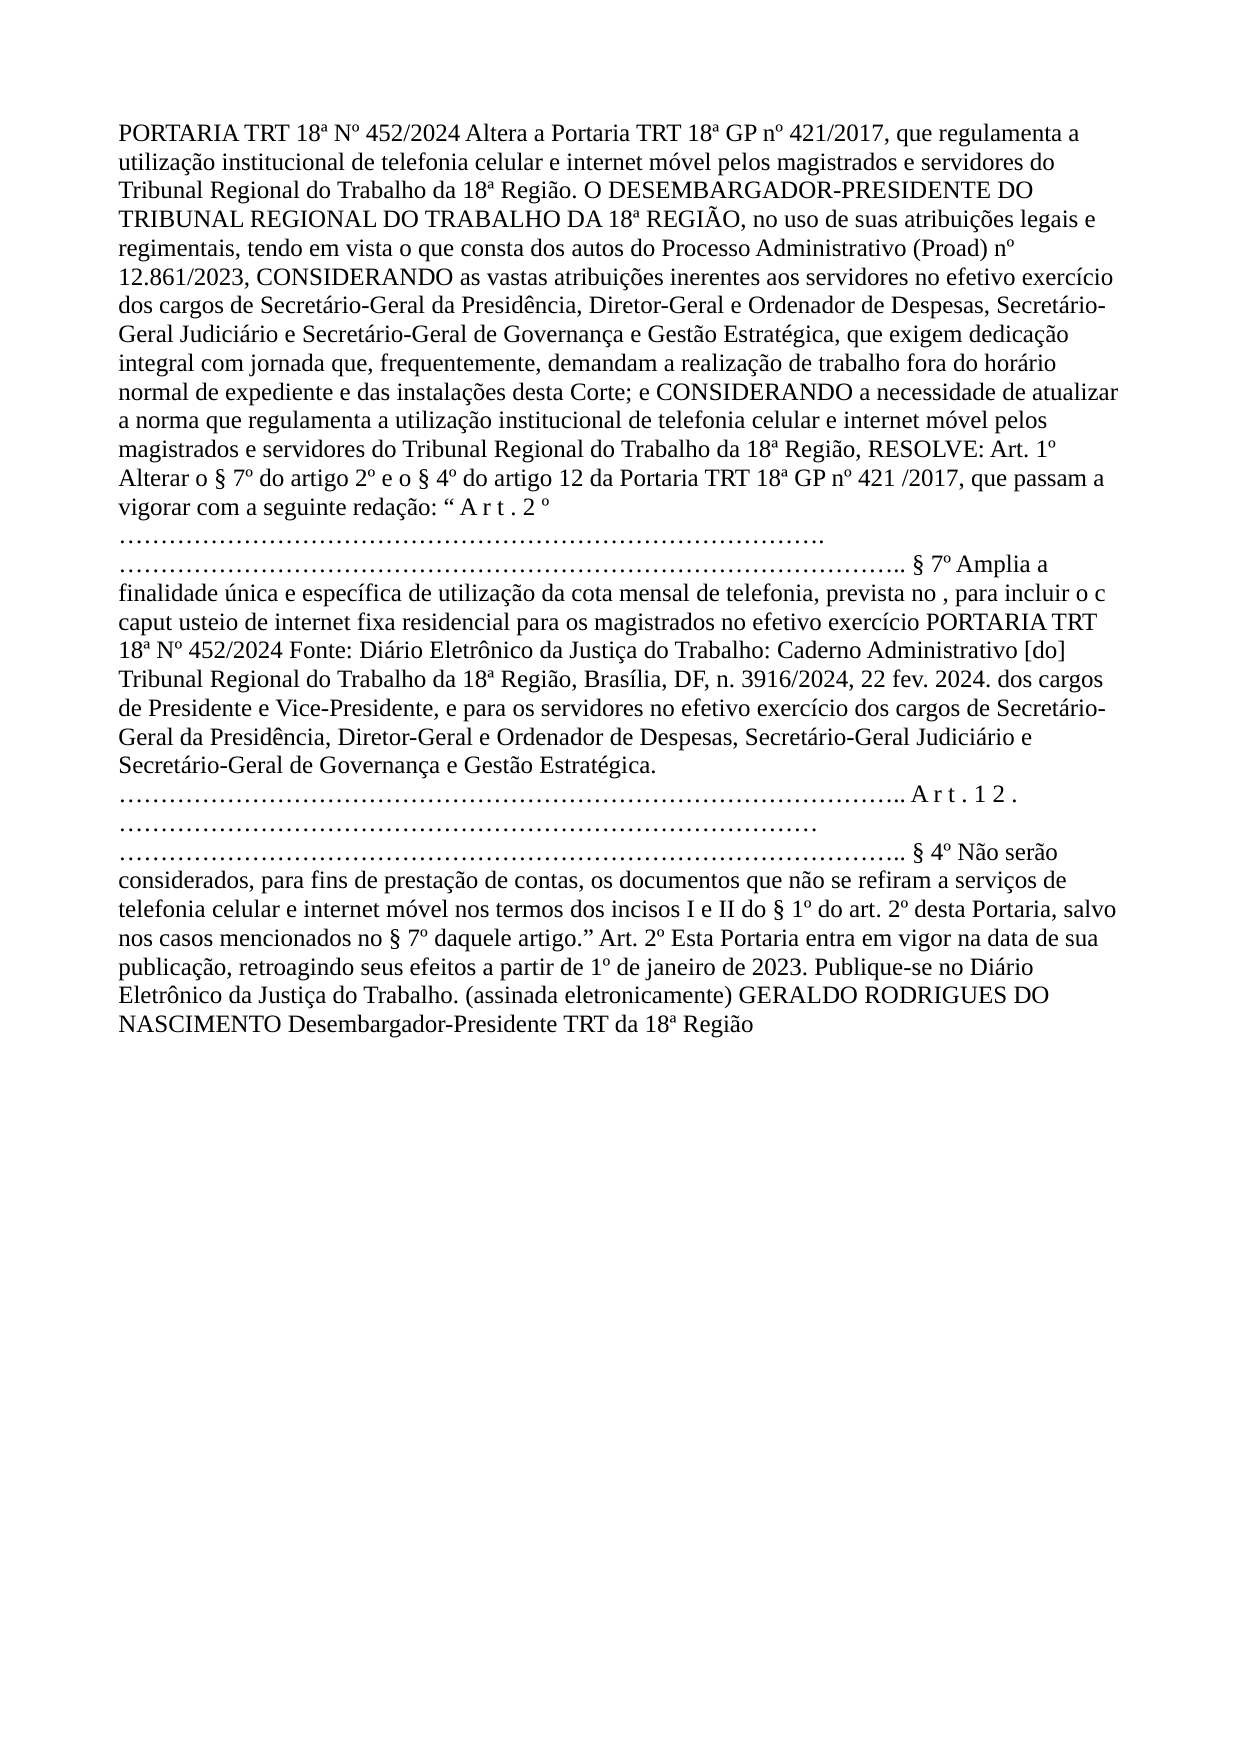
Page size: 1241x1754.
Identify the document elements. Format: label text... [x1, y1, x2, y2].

text PORTARIA TRT 18ª Nº 452/2024 Altera a Portaria TRT 18ª GP nº 421/2017, que regulamenta a utilização institucional de telefonia celular e internet móvel pelos magistrados e servidores do Tribunal Regional do Trabalho da 18ª Região. O DESEMBARGADOR-PRESIDENTE DO TRIBUNAL REGIONAL DO TRABALHO DA 18ª REGIÃO, no uso de suas atribuições legais e regimentais, tendo em vista o que consta dos autos do Processo Administrativo (Proad) nº 12.861/2023, CONSIDERANDO as vastas atribuições inerentes aos servidores no efetivo exercício dos cargos de Secretário-Geral da Presidência, Diretor-Geral e Ordenador de Despesas, Secretário-Geral Judiciário e Secretário-Geral de Governança e Gestão Estratégica, que exigem dedicação integral com jornada que, frequentemente, demandam a realização de trabalho fora do horário normal de expediente e das instalações desta Corte; e CONSIDERANDO a necessidade de atualizar a norma que regulamenta a utilização institucional de telefonia celular e internet móvel pelos magistrados e servidores do Tribunal Regional do Trabalho da 18ª Região, RESOLVE: Art. 1º Alterar o § 7º do artigo 2º e o § 4º do artigo 12 da Portaria TRT 18ª GP nº 421 /2017, que passam a vigorar com a seguinte redação: “ A r t . 2 º …………………………………………………………………………. ………………………………………………………………………………….. § 7º Amplia a finalidade única e específica de utilização da cota mensal de telefonia, prevista no , para incluir o c caput usteio de internet fixa residencial para os magistrados no efetivo exercício PORTARIA TRT 18ª Nº 452/2024 Fonte: Diário Eletrônico da Justiça do Trabalho: Caderno Administrativo [do] Tribunal Regional do Trabalho da 18ª Região, Brasília, DF, n. 3916/2024, 22 fev. 2024. dos cargos de Presidente e Vice-Presidente, e para os servidores no efetivo exercício dos cargos de Secretário-Geral da Presidência, Diretor-Geral e Ordenador de Despesas, Secretário-Geral Judiciário e Secretário-Geral de Governança e Gestão Estratégica. ………………………………………………………………………………….. A r t . 1 2 . ………………………………………………………………………… ………………………………………………………………………………….. § 4º Não serão considerados, para fins de prestação de contas, os documentos que não se refiram a serviços de telefonia celular e internet móvel nos termos dos incisos I e II do § 1º do art. 2º desta Portaria, salvo nos casos mencionados no § 7º daquele artigo.” Art. 2º Esta Portaria entra em vigor na data de sua publicação, retroagindo seus efeitos a partir de 1º de janeiro de 2023. Publique-se no Diário Eletrônico da Justiça do Trabalho. (assinada eletronicamente) GERALDO RODRIGUES DO NASCIMENTO Desembargador-Presidente TRT da 18ª Região [118, 118, 1122, 1038]
